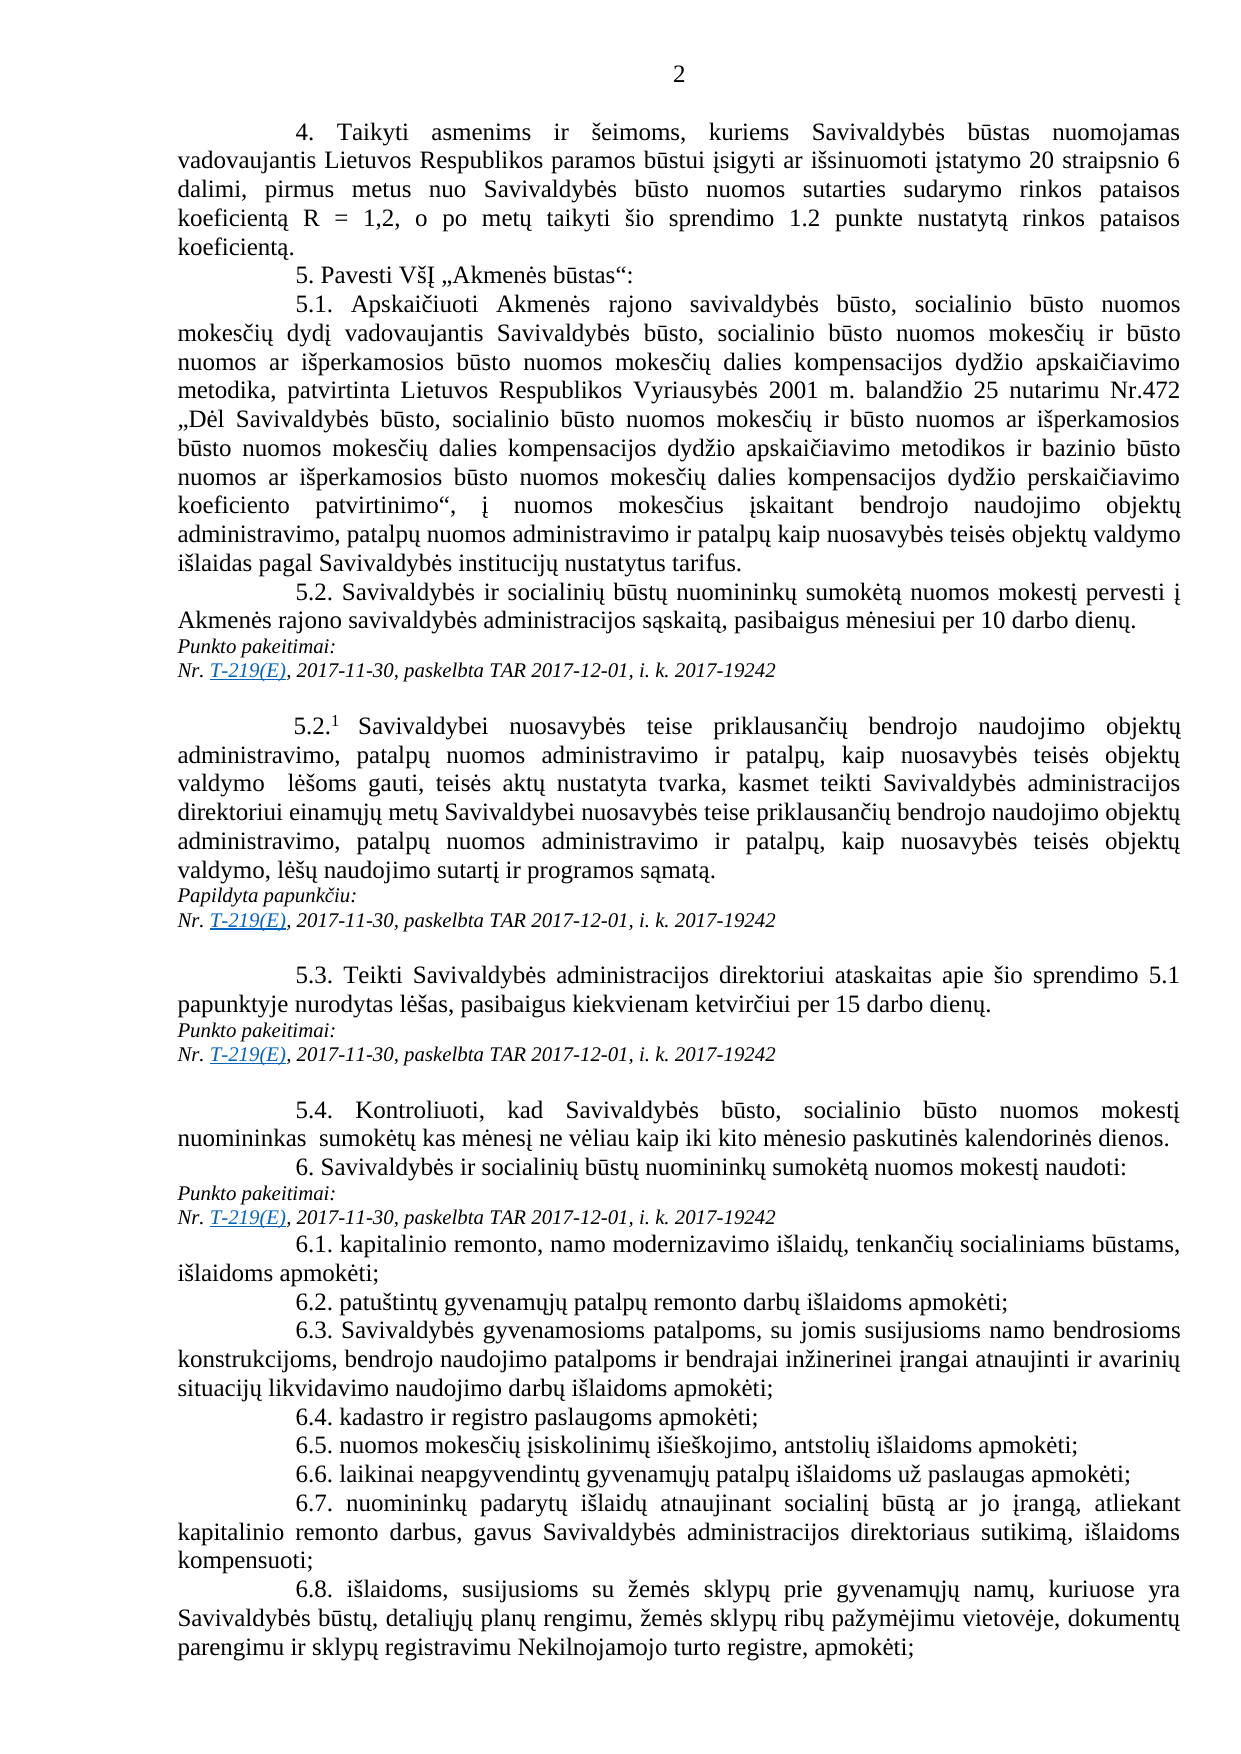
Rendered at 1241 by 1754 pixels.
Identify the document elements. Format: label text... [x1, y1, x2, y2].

text 6.3. Savivaldybės gyvenamosioms patalpoms, su jomis susijusioms namo bendrosioms konstrukcijoms, bendrojo naudojimo patalpoms ir bendrajai inžinerinei įrangai atnaujinti ir avarinių situacijų likvidavimo naudojimo darbų išlaidoms apmokėti; [177, 1315, 1181, 1402]
text 5. Pavesti VšĮ „Akmenės būstas“: [177, 260, 1181, 289]
text 6.5. nuomos mokesčių įsiskolinimų išieškojimo, antstolių išlaidoms apmokėti; [177, 1430, 1181, 1459]
text 6. Savivaldybės ir socialinių būstų nuomininkų sumokėtą nuomos mokestį naudoti: [177, 1152, 1181, 1181]
text Punkto pakeitimai: [177, 634, 1181, 658]
text 5.3. Teikti Savivaldybės administracijos direktoriui ataskaitas apie šio sprendimo 5.1 papunktyje nurodytas lėšas, pasibaigus kiekvienam ketvirčiui per 15 darbo dienų. [177, 960, 1181, 1018]
text 6.2. patuštintų gyvenamųjų patalpų remonto darbų išlaidoms apmokėti; [177, 1287, 1181, 1315]
text Nr. T-219(E), 2017-11-30, paskelbta TAR 2017-12-01, i. k. 2017-19242 [177, 1042, 1181, 1066]
text 5.1. Apskaičiuoti Akmenės rajono savivaldybės būsto, socialinio būsto nuomos mokesčių dydį vadovaujantis Savivaldybės būsto, socialinio būsto nuomos mokesčių ir būsto nuomos ar išperkamosios būsto nuomos mokesčių dalies kompensacijos dydžio apskaičiavimo metodika, patvirtinta Lietuvos Respublikos Vyriausybės 2001 m. balandžio 25 nutarimu Nr.472 „Dėl Savivaldybės būsto, socialinio būsto nuomos mokesčių ir būsto nuomos ar išperkamosios būsto nuomos mokesčių dalies kompensacijos dydžio apskaičiavimo metodikos ir bazinio būsto nuomos ar išperkamosios būsto nuomos mokesčių dalies kompensacijos dydžio perskaičiavimo koeficiento patvirtinimo“, į nuomos mokesčius įskaitant bendrojo naudojimo objektų administravimo, patalpų nuomos administravimo ir patalpų kaip nuosavybės teisės objektų valdymo išlaidas pagal Savivaldybės institucijų nustatytus tarifus. [177, 289, 1181, 577]
text Nr. T-219(E), 2017-11-30, paskelbta TAR 2017-12-01, i. k. 2017-19242 [177, 907, 1181, 932]
text 5.4. Kontroliuoti, kad Savivaldybės būsto, socialinio būsto nuomos mokestį nuomininkas sumokėtų kas mėnesį ne vėliau kaip iki kito mėnesio paskutinės kalendorinės dienos. [177, 1095, 1181, 1152]
text 6.6. laikinai neapgyvendintų gyvenamųjų patalpų išlaidoms už paslaugas apmokėti; [177, 1459, 1181, 1488]
text Papildyta papunkčiu: [177, 883, 1181, 907]
text 6.7. nuomininkų padarytų išlaidų atnaujinant socialinį būstą ar jo įrangą, atliekant kapitalinio remonto darbus, gavus Savivaldybės administracijos direktoriaus sutikimą, išlaidoms kompensuoti; [177, 1488, 1181, 1574]
text 4. Taikyti asmenims ir šeimoms, kuriems Savivaldybės būstas nuomojamas vadovaujantis Lietuvos Respublikos paramos būstui įsigyti ar išsinuomoti įstatymo 20 straipsnio 6 dalimi, pirmus metus nuo Savivaldybės būsto nuomos sutarties sudarymo rinkos pataisos koeficientą R = 1,2, o po metų taikyti šio sprendimo 1.2 punkte nustatytą rinkos pataisos koeficientą. [177, 117, 1181, 260]
text 6.4. kadastro ir registro paslaugoms apmokėti; [177, 1402, 1181, 1430]
text 6.1. kapitalinio remonto, namo modernizavimo išlaidų, tenkančių socialiniams būstams, išlaidoms apmokėti; [177, 1229, 1181, 1287]
text Nr. T-219(E), 2017-11-30, paskelbta TAR 2017-12-01, i. k. 2017-19242 [177, 1205, 1181, 1229]
text 5.2.1 Savivaldybei nuosavybės teise priklausančių bendrojo naudojimo objektų administravimo, patalpų nuomos administravimo ir patalpų, kaip nuosavybės teisės objektų valdymo lėšoms gauti, teisės aktų nustatyta tvarka, kasmet teikti Savivaldybės administracijos direktoriui einamųjų metų Savivaldybei nuosavybės teise priklausančių bendrojo naudojimo objektų administravimo, patalpų nuomos administravimo ir patalpų, kaip nuosavybės teisės objektų valdymo, lėšų naudojimo sutartį ir programos sąmatą. [177, 711, 1181, 883]
text 5.2. Savivaldybės ir socialinių būstų nuomininkų sumokėtą nuomos mokestį pervesti į Akmenės rajono savivaldybės administracijos sąskaitą, pasibaigus mėnesiui per 10 darbo dienų. [177, 577, 1181, 634]
text Punkto pakeitimai: [177, 1018, 1181, 1042]
text 6.8. išlaidoms, susijusioms su žemės sklypų prie gyvenamųjų namų, kuriuose yra Savivaldybės būstų, detaliųjų planų rengimu, žemės sklypų ribų pažymėjimu vietovėje, dokumentų parengimu ir sklypų registravimu Nekilnojamojo turto registre, apmokėti; [177, 1574, 1181, 1660]
text Nr. T-219(E), 2017-11-30, paskelbta TAR 2017-12-01, i. k. 2017-19242 [177, 658, 1181, 682]
text Punkto pakeitimai: [177, 1181, 1181, 1205]
